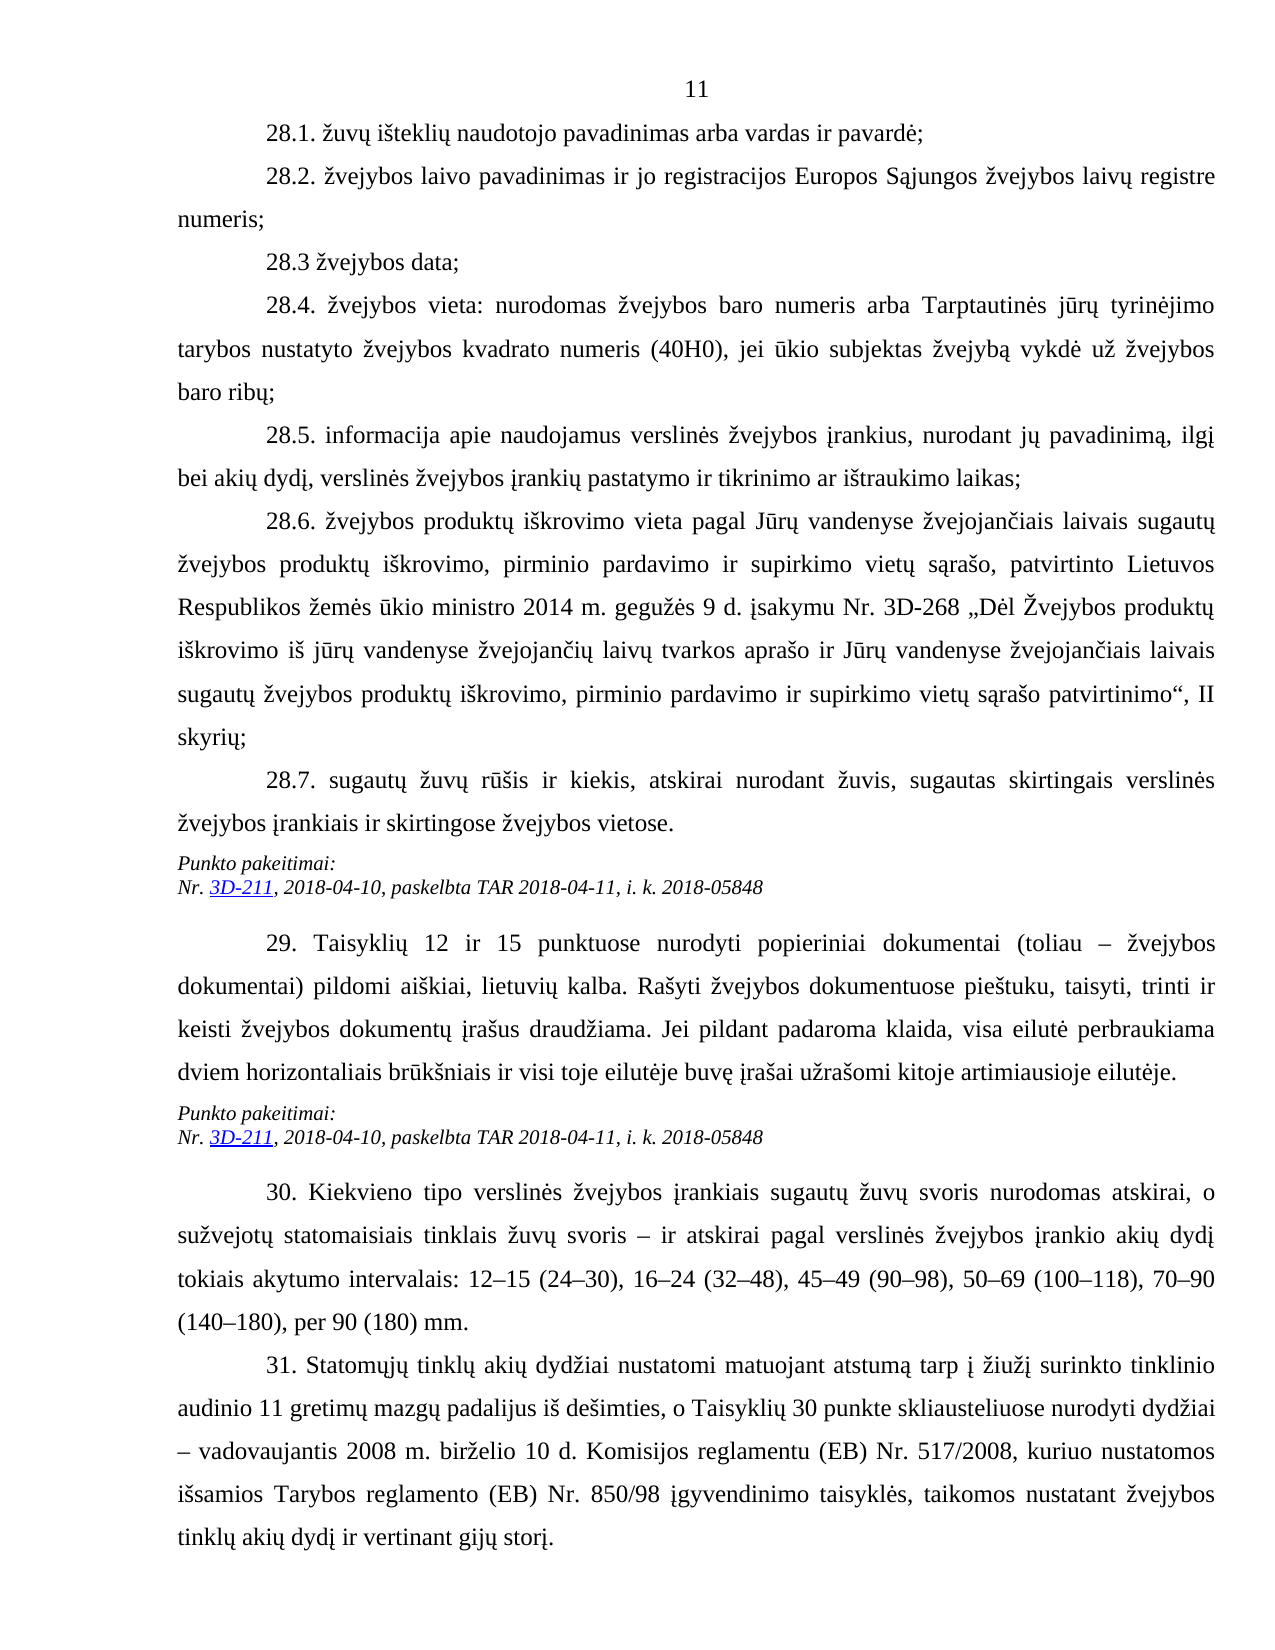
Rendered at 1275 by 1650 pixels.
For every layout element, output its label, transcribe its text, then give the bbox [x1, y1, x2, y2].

text 28.4. žvejybos vieta: nurodomas žvejybos baro numeris arba Tarptautinės jūrų tyrinėjimo tarybos nustatyto žvejybos kvadrato numeris (40H0), jei ūkio subjektas žvejybą vykdė už žvejybos baro ribų; [177, 291, 1216, 406]
text 28.2. žvejybos laivo pavadinimas ir jo registracijos Europos Sąjungos žvejybos laivų registre numeris; [177, 161, 1216, 233]
text 28.6. žvejybos produktų iškrovimo vieta pagal Jūrų vandenyse žvejojančiais laivais sugautų žvejybos produktų iškrovimo, pirminio pardavimo ir supirkimo vietų sąrašo, patvirtinto Lietuvos Respublikos žemės ūkio ministro 2014 m. gegužės 9 d. įsakymu Nr. 3D-268 „Dėl Žvejybos produktų iškrovimo iš jūrų vandenyse žvejojančių laivų tvarkos aprašo ir Jūrų vandenyse žvejojančiais laivais sugautų žvejybos produktų iškrovimo, pirminio pardavimo ir supirkimo vietų sąrašo patvirtinimo“, II skyrių; [177, 506, 1216, 751]
text 28.3 žvejybos data; [177, 247, 1216, 276]
text 28.5. informacija apie naudojamus verslinės žvejybos įrankius, nurodant jų pavadinimą, ilgį bei akių dydį, verslinės žvejybos įrankių pastatymo ir tikrinimo ar ištraukimo laikas; [177, 420, 1216, 492]
text 28.7. sugautų žuvų rūšis ir kiekis, atskirai nurodant žuvis, sugautas skirtingais verslinės žvejybos įrankiais ir skirtingose žvejybos vietose. [177, 765, 1216, 837]
text 30. Kiekvieno tipo verslinės žvejybos įrankiais sugautų žuvų svoris nurodomas atskirai, o sužvejotų statomaisiais tinklais žuvų svoris – ir atskirai pagal verslinės žvejybos įrankio akių dydį tokiais akytumo intervalais: 12–15 (24–30), 16–24 (32–48), 45–49 (90–98), 50–69 (100–118), 70–90 (140–180), per 90 (180) mm. [177, 1177, 1216, 1336]
text Punkto pakeitimai: [177, 851, 1216, 875]
text Nr. 3D-211, 2018-04-10, paskelbta TAR 2018-04-11, i. k. 2018-05848 [177, 1125, 1216, 1149]
text 31. Statomųjų tinklų akių dydžiai nustatomi matuojant atstumą tarp į žiužį surinkto tinklinio audinio 11 gretimų mazgų padalijus iš dešimties, o Taisyklių 30 punkte skliausteliuose nurodyti dydžiai – vadovaujantis 2008 m. birželio 10 d. Komisijos reglamentu (EB) Nr. 517/2008, kuriuo nustatomos išsamios Tarybos reglamento (EB) Nr. 850/98 įgyvendinimo taisyklės, taikomos nustatant žvejybos tinklų akių dydį ir vertinant gijų storį. [177, 1350, 1216, 1551]
text Punkto pakeitimai: [177, 1101, 1216, 1125]
text 29. Taisyklių 12 ir 15 punktuose nurodyti popieriniai dokumentai (toliau – žvejybos dokumentai) pildomi aiškiai, lietuvių kalba. Rašyti žvejybos dokumentuose pieštuku, taisyti, trinti ir keisti žvejybos dokumentų įrašus draudžiama. Jei pildant padaroma klaida, visa eilutė perbraukiama dviem horizontaliais brūkšniais ir visi toje eilutėje buvę įrašai užrašomi kitoje artimiausioje eilutėje. [177, 928, 1216, 1086]
text Nr. 3D-211, 2018-04-10, paskelbta TAR 2018-04-11, i. k. 2018-05848 [177, 875, 1216, 899]
text 28.1. žuvų išteklių naudotojo pavadinimas arba vardas ir pavardė; [177, 118, 1216, 147]
